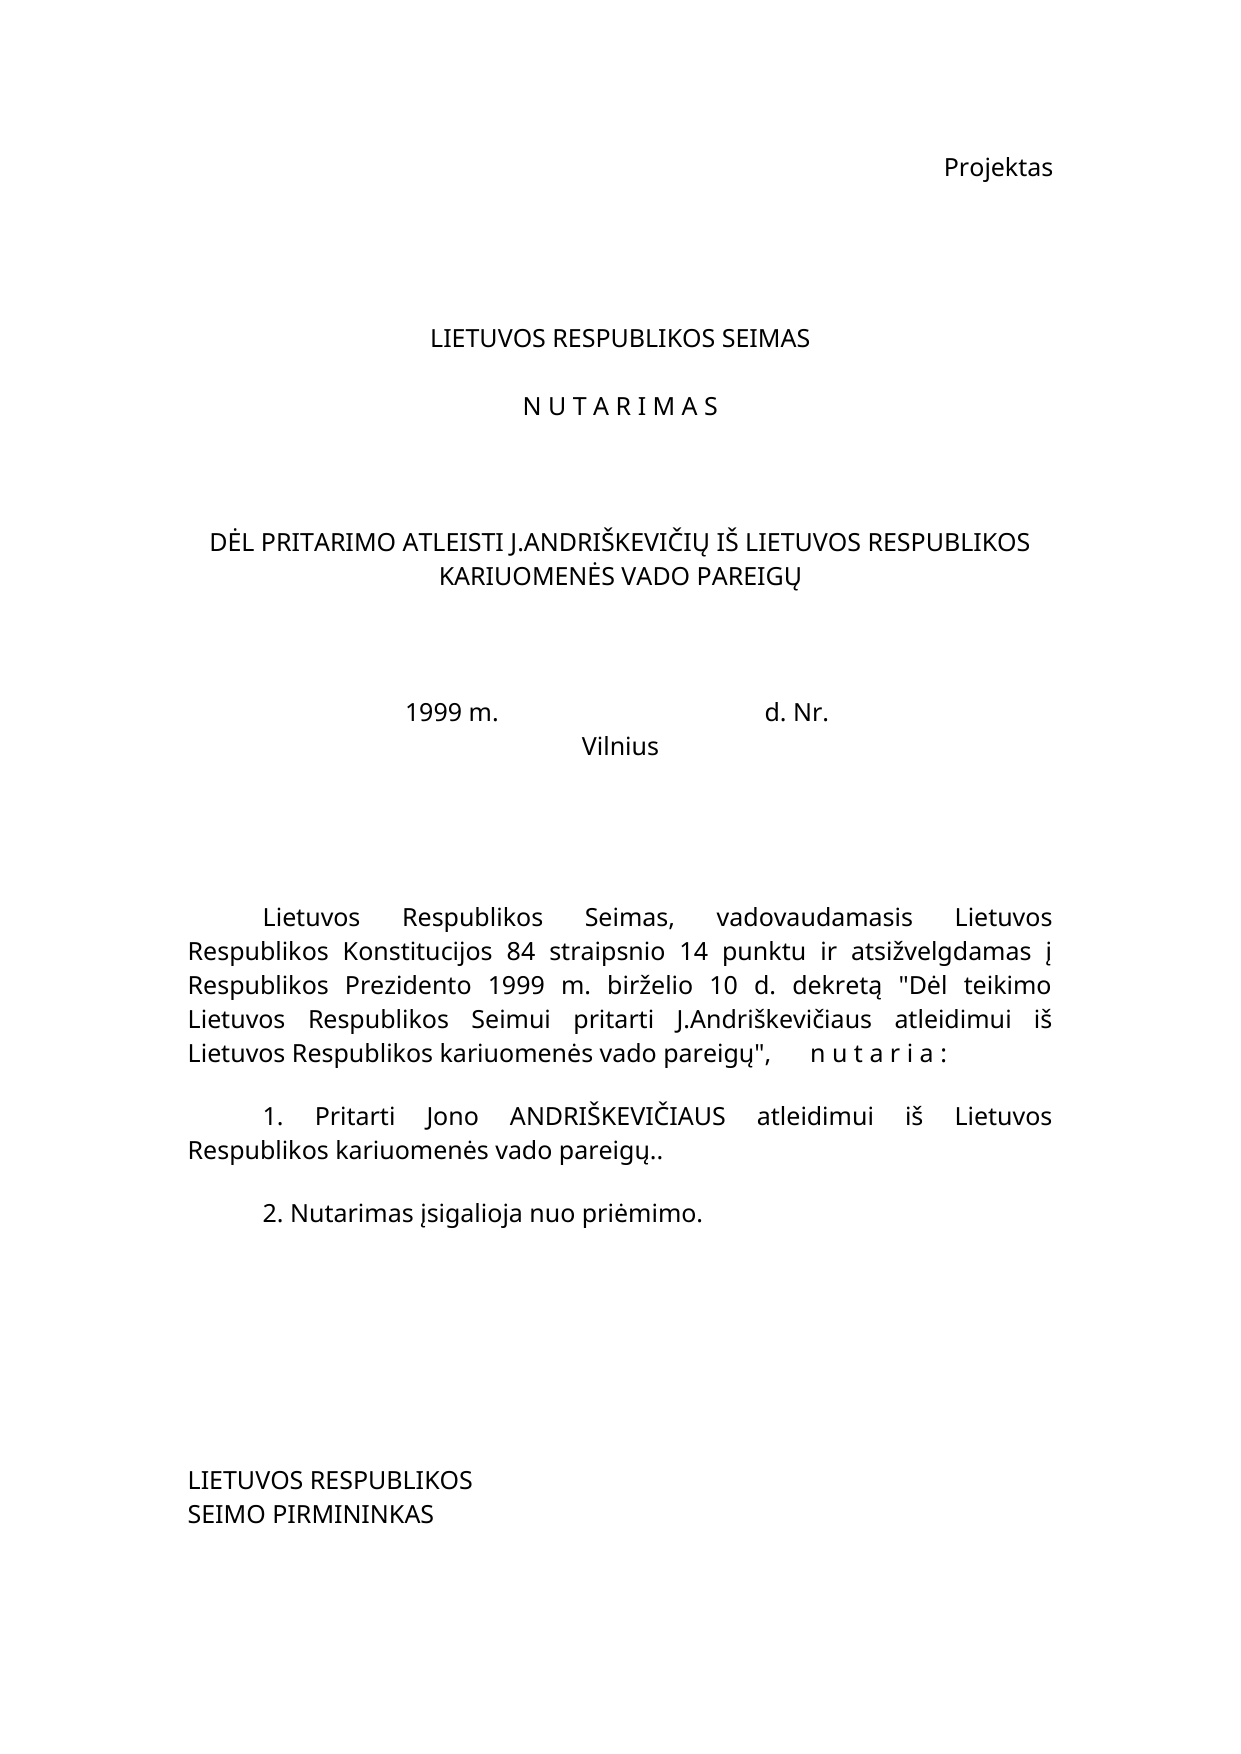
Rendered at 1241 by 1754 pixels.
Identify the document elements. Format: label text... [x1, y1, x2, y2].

text LIETUVOS RESPUBLIKOS [187, 1462, 1053, 1497]
text Projektas [187, 150, 1053, 184]
text N U T A R I M A S [187, 388, 1053, 422]
text LIETUVOS RESPUBLIKOS SEIMAS [187, 320, 1053, 354]
text 2. Nutarimas įsigalioja nuo priėmimo. [187, 1195, 1053, 1229]
text 1999 m. d. Nr. [187, 695, 1053, 729]
text DĖL PRITARIMO ATLEISTI J.ANDRIŠKEVIČIŲ IŠ LIETUVOS RESPUBLIKOS KARIUOMENĖS VADO PAREIGŲ [187, 525, 1053, 593]
text 1. Pritarti Jono ANDRIŠKEVIČIAUS atleidimui iš Lietuvos Respublikos kariuomenės vado pareigų.. [187, 1098, 1053, 1167]
text SEIMO PIRMININKAS [187, 1497, 1053, 1531]
text Vilnius [187, 729, 1053, 763]
text Lietuvos Respublikos Seimas, vadovaudamasis Lietuvos Respublikos Konstitucijos 84 straipsnio 14 punktu ir atsižvelgdamas į Respublikos Prezidento 1999 m. birželio 10 d. dekretą "Dėl teikimo Lietuvos Respublikos Seimui pritarti J.Andriškevičiaus atleidimui iš Lietuvos Respublikos kariuomenės vado pareigų", n u t a r i a : [187, 899, 1053, 1070]
